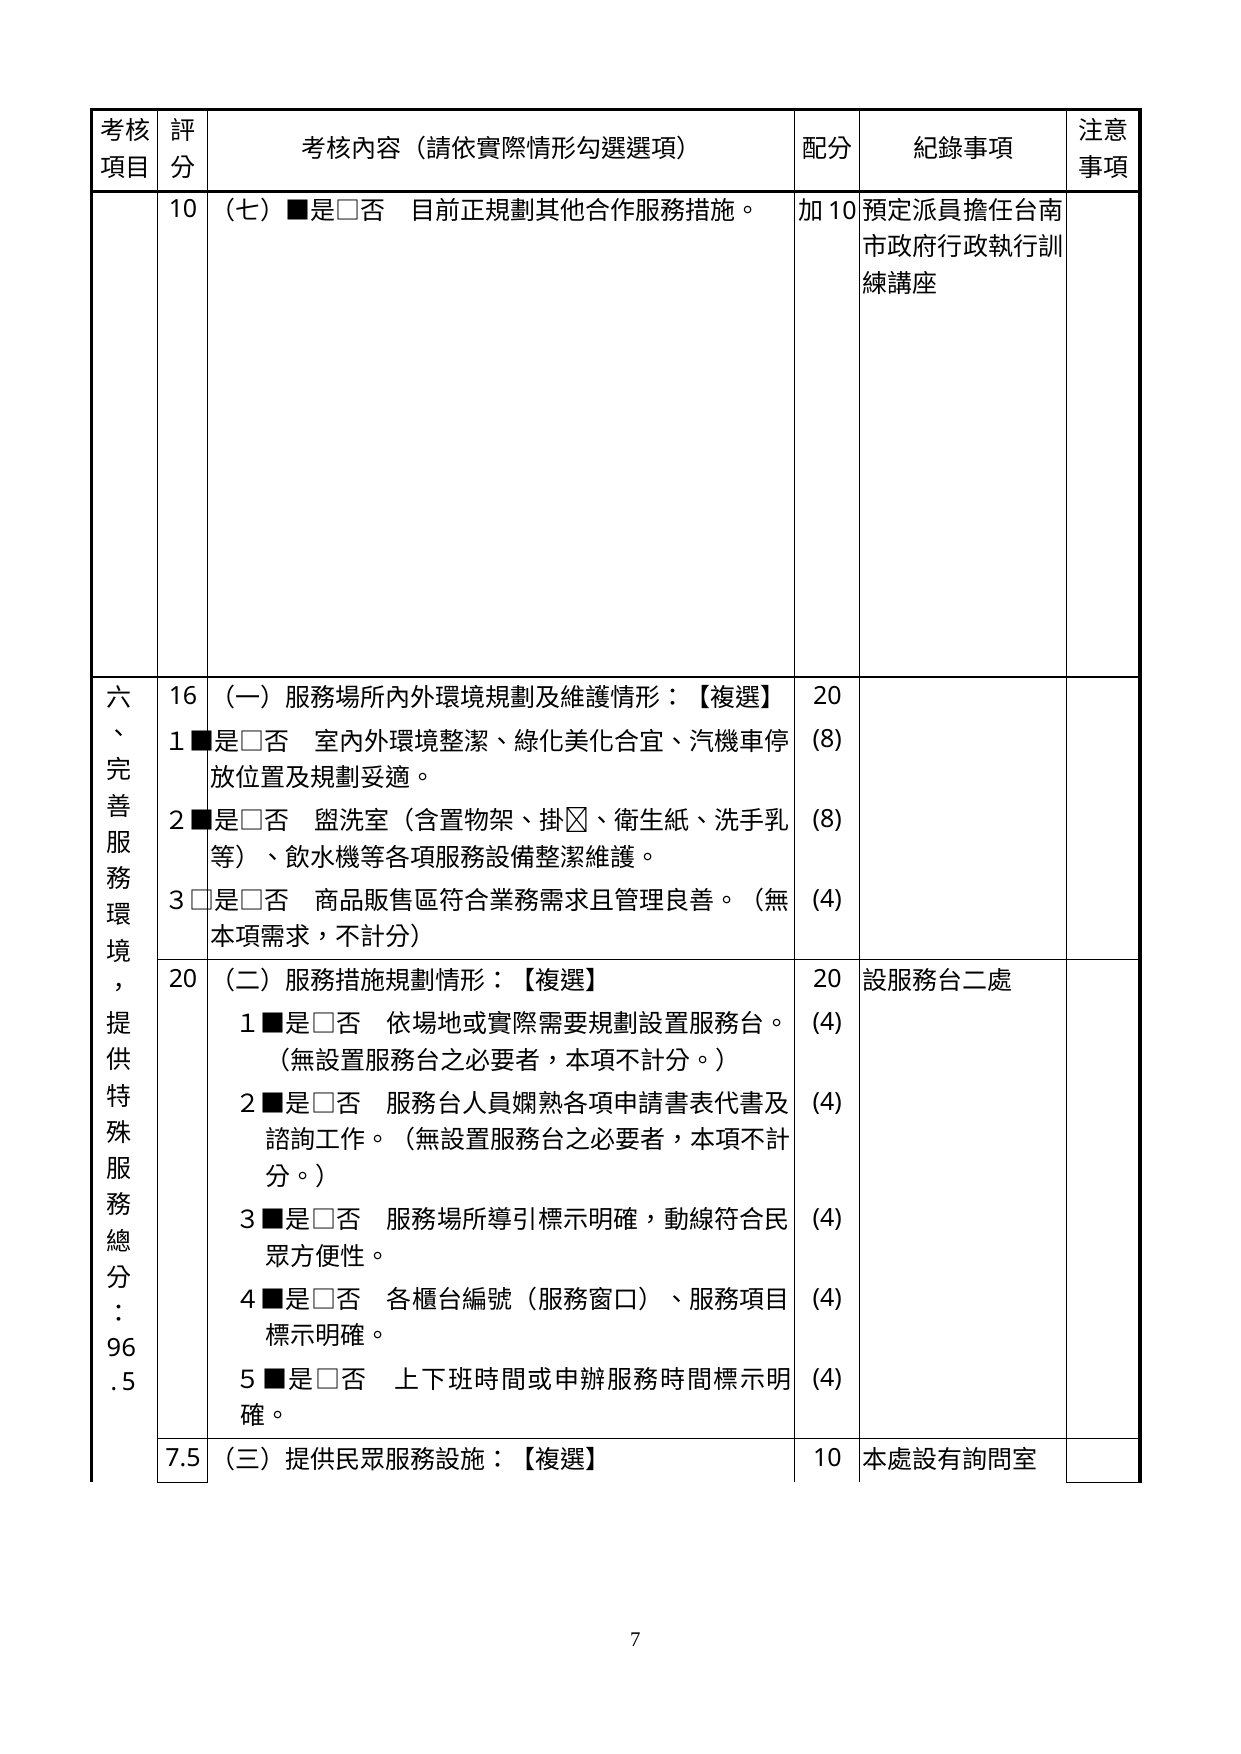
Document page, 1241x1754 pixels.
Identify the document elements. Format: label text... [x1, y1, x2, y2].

table_cell （七）■是□否 目前正規劃其他合作服務措施。 [208, 193, 794, 676]
table_cell (8) [795, 800, 859, 879]
table_cell 設服務台二處 [860, 960, 1066, 1438]
table_cell (4) [795, 1199, 859, 1278]
table_cell 10 [158, 193, 207, 676]
table_cell [93, 193, 157, 676]
table_cell （二）服務措施規劃情形：【複選】 [208, 960, 794, 1003]
table_cell ２■是□否 服務台人員嫻熟各項申請書表代書及諮詢工作。（無設置服務台之必要者，本項不計分。） [208, 1083, 794, 1199]
table_cell 本處設有詢問室 [860, 1439, 1066, 1482]
table_cell [1067, 960, 1138, 1438]
table_cell (4) [795, 1279, 859, 1358]
table_cell （三）提供民眾服務設施：【複選】 [208, 1439, 794, 1482]
table_cell (4) [795, 1083, 859, 1199]
table_cell 16 [158, 678, 207, 959]
table_cell 20 [158, 960, 207, 1438]
table_cell 加10 [795, 193, 859, 676]
table_header 考核項目 [93, 111, 157, 189]
table_cell [1067, 193, 1138, 676]
table_cell (4) [795, 1003, 859, 1083]
table_cell 10 [795, 1439, 859, 1482]
table_cell ２■是□否 盥洗室（含置物架、掛、衛生紙、洗手乳等）、飲水機等各項服務設備整潔維護。 [208, 800, 794, 879]
table_cell (8) [795, 720, 859, 800]
table_cell 預定派員擔任台南市政府行政執行訓練講座 [860, 193, 1066, 676]
table_cell 20 [795, 960, 859, 1003]
table_cell ５■是□否 上下班時間或申辦服務時間標示明確。 [208, 1358, 794, 1438]
table_cell 7.5 [158, 1439, 207, 1482]
table_header 配分 [795, 111, 859, 189]
table_cell １■是□否 室內外環境整潔、綠化美化合宜、汽機車停放位置及規劃妥適。 [208, 720, 794, 800]
table_cell ３■是□否 服務場所導引標示明確，動線符合民眾方便性。 [208, 1199, 794, 1278]
table_cell （一）服務場所內外環境規劃及維護情形：【複選】 [208, 678, 794, 720]
table_header 考核內容（請依實際情形勾選選項） [208, 111, 794, 189]
table_cell [1067, 1439, 1138, 1482]
table_cell (4) [795, 880, 859, 959]
table_header 評分 [158, 111, 207, 189]
table_cell 20 [795, 678, 859, 720]
table_cell [1067, 678, 1138, 959]
table_cell 六、完善服務環境，提供特殊服務總分：96.5 [93, 678, 157, 1482]
table_cell １■是□否 依場地或實際需要規劃設置服務台。（無設置服務台之必要者，本項不計分。） [208, 1003, 794, 1083]
table_header 注意事項 [1067, 111, 1138, 189]
table_cell ３□是□否 商品販售區符合業務需求且管理良善。（無本項需求，不計分） [208, 880, 794, 959]
table_cell ４■是□否 各櫃台編號（服務窗口）、服務項目標示明確。 [208, 1279, 794, 1358]
table_header 紀錄事項 [860, 111, 1066, 189]
table_cell (4) [795, 1358, 859, 1438]
table_cell [860, 678, 1066, 959]
